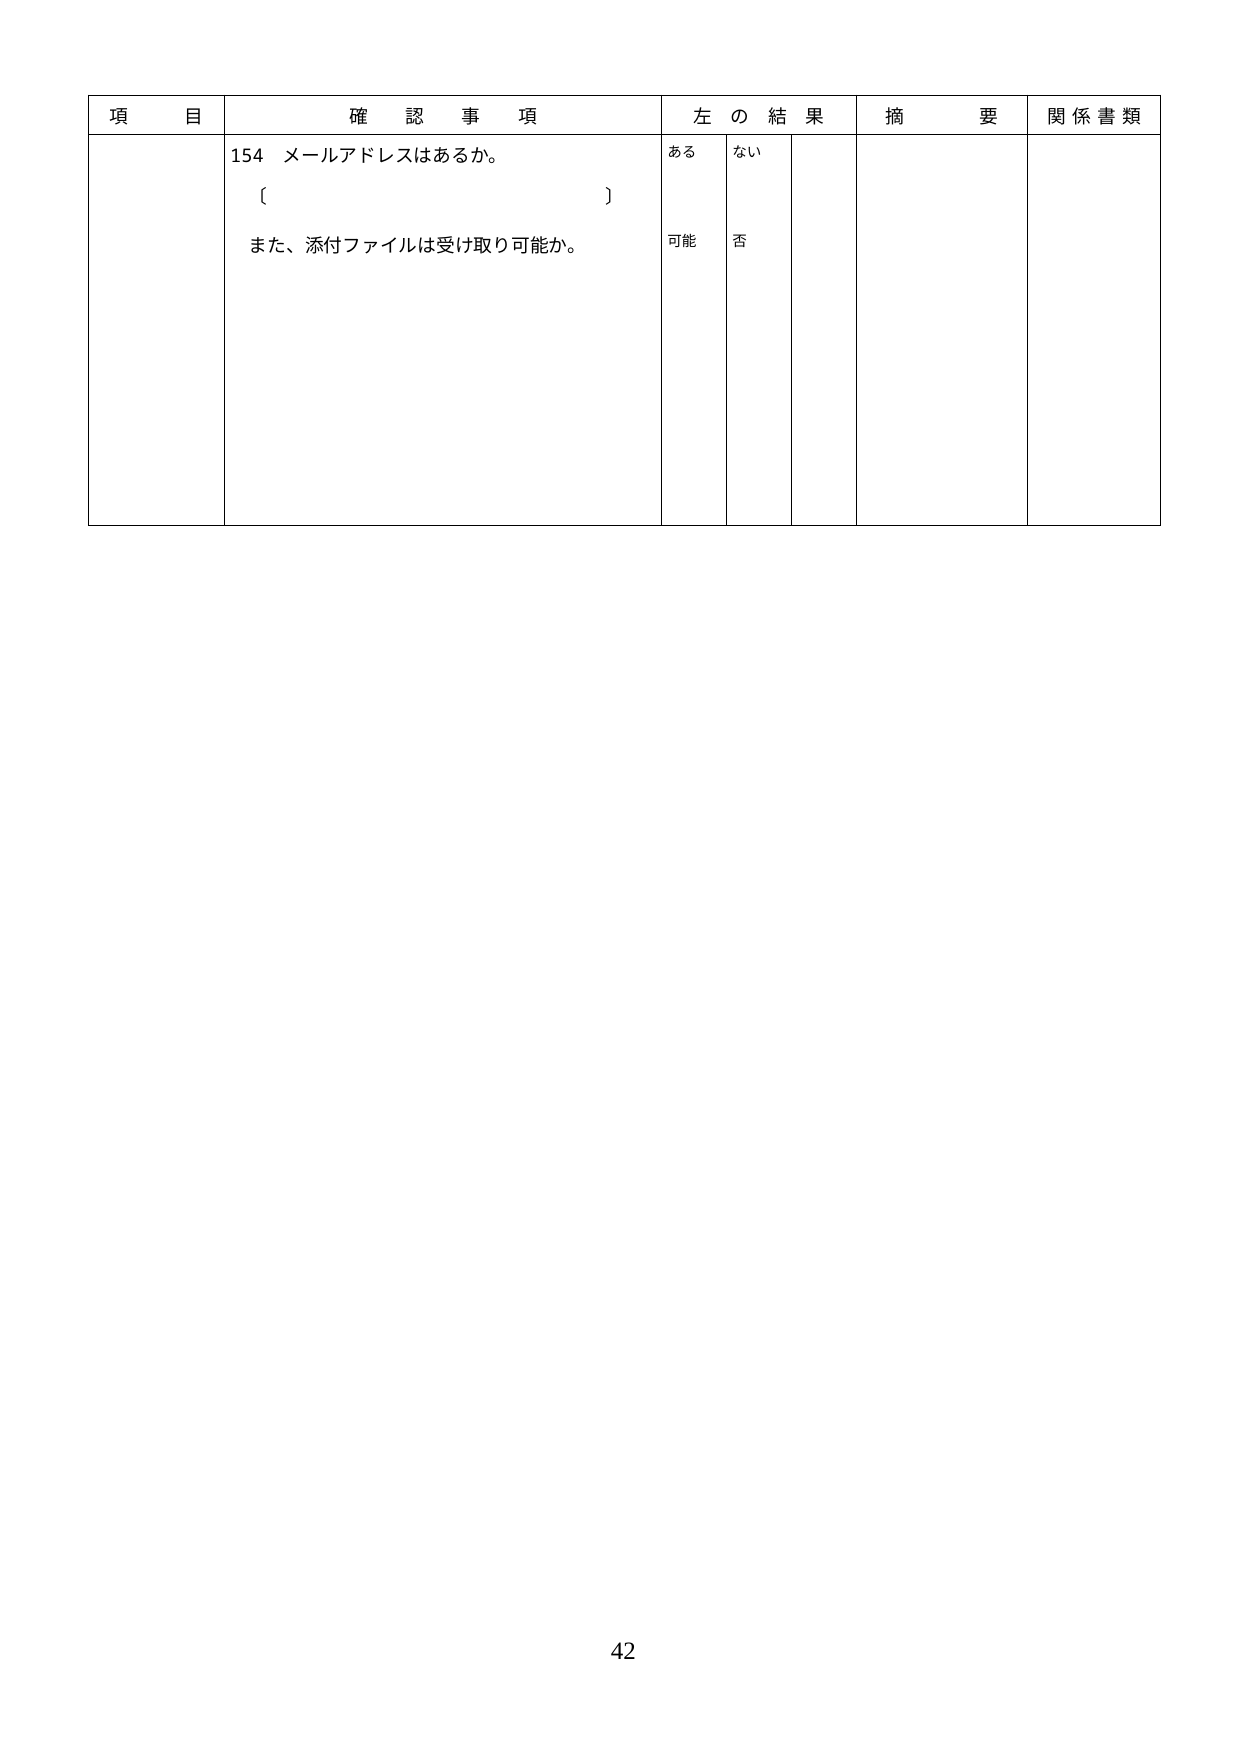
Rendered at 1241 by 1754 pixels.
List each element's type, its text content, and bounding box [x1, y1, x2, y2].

table_cell [792, 135, 856, 525]
table_cell 154 メールアドレスはあるか。 〔 〕 また、添付ファイルは受け取り可能か。 [225, 135, 661, 525]
table_cell [89, 135, 224, 525]
table_header 左 の 結 果 [662, 96, 856, 134]
table_cell ある 可能 [662, 135, 726, 525]
table_cell ない 否 [727, 135, 791, 525]
table_header 項 目 [89, 96, 224, 134]
table_header 摘 要 [857, 96, 1027, 134]
table_header 関係書類 [1028, 96, 1160, 134]
table_cell [857, 135, 1027, 525]
table_cell [1028, 135, 1160, 525]
table_header 確 認 事 項 [225, 96, 661, 134]
